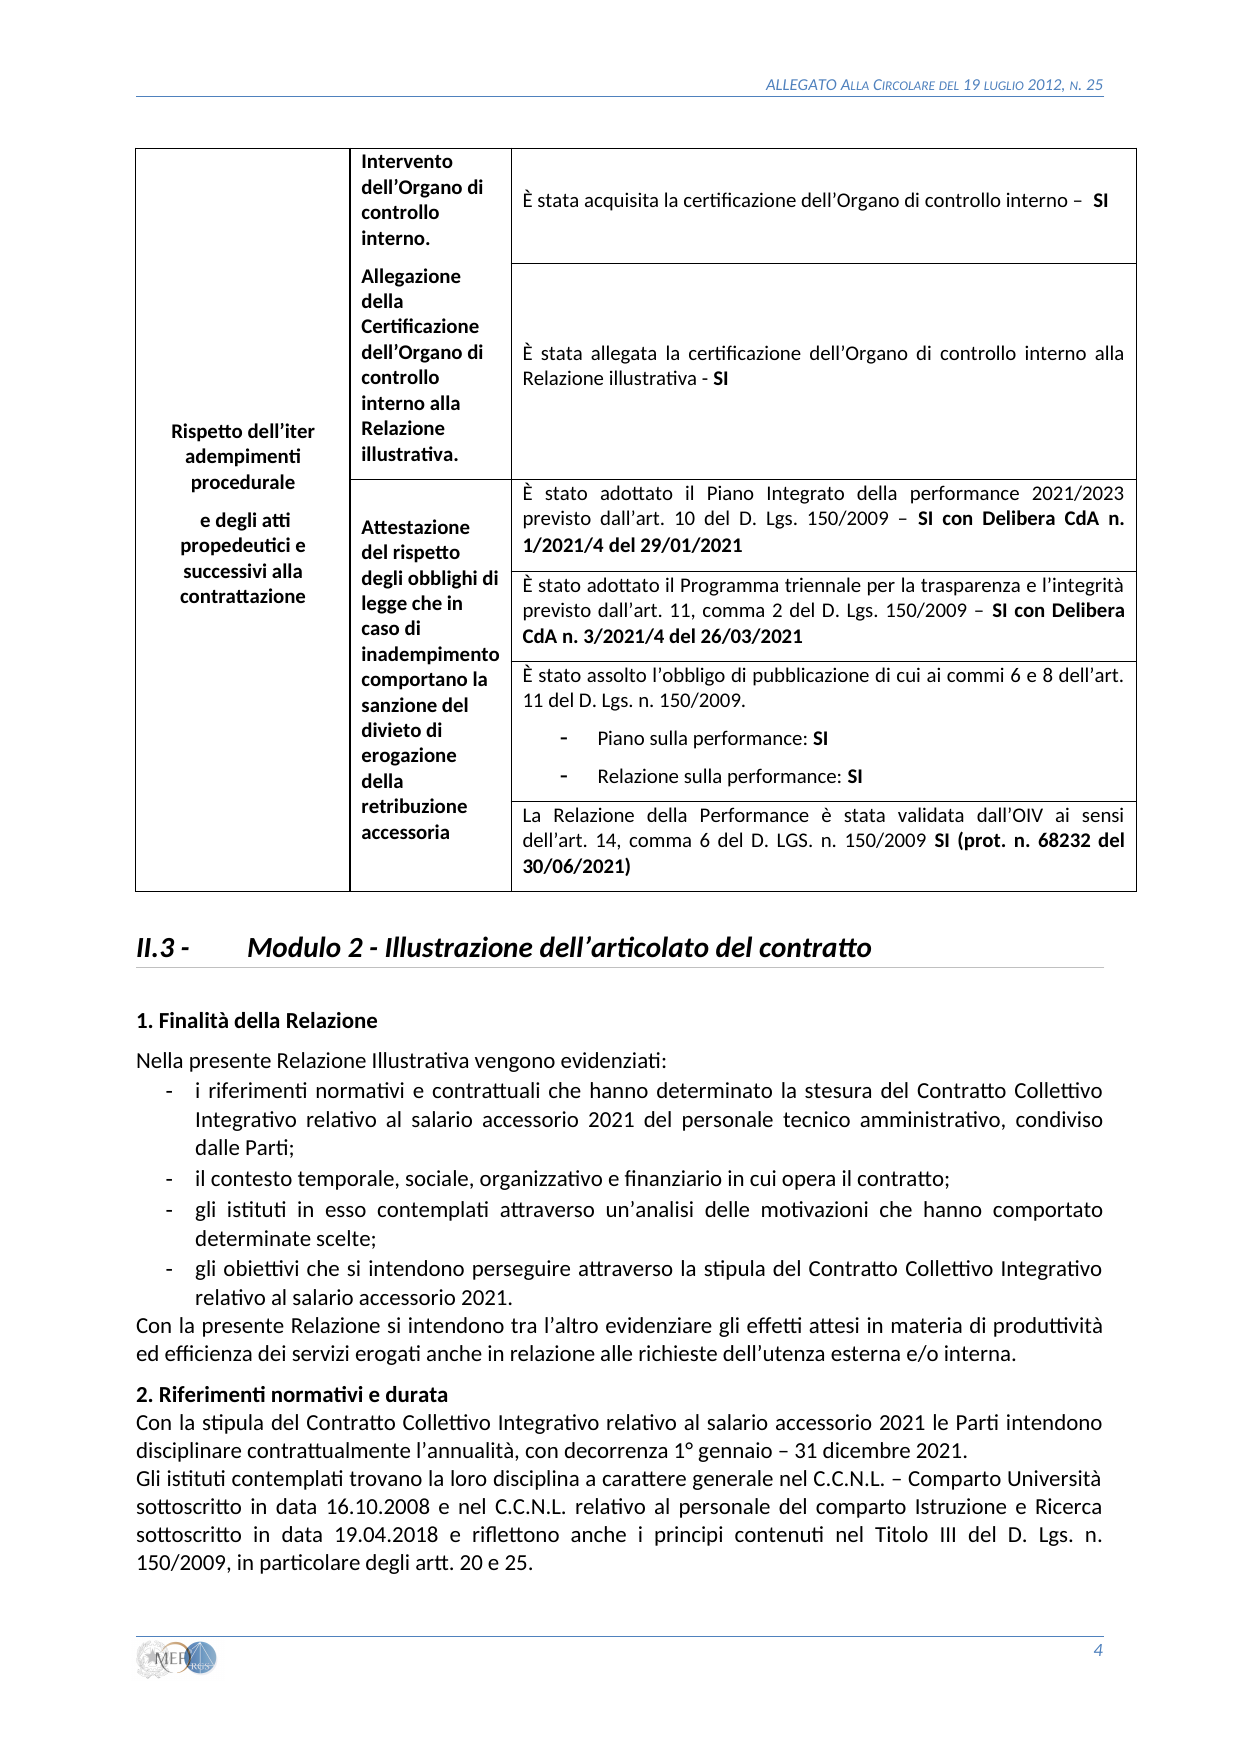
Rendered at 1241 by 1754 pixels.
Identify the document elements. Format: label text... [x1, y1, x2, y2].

table_cell La Relazione della Performance è stata validata dall’OIV ai sensi dell’art. 14, comma 6 del D. LGS. n. 150/2009 SI (prot. n. 68232 del 30/06/2021) [512, 802, 1136, 891]
text Con la stipula del Contratto Collettivo Integrativo relativo al salario accessorio 2021 le Parti intendono disciplinare contrattualmente l’annualità, con decorrenza 1° gennaio – 31 dicembre 2021. [136, 1408, 1104, 1464]
table_cell È stata acquisita la certificazione dell’Organo di controllo interno – SI [512, 149, 1136, 263]
list gli obiettivi che si intendono perseguire attraverso la stipula del Contratto Collettivo Integrativo relativo al salario accessorio 2021. [165, 1252, 1104, 1311]
text Con la presente Relazione si intendono tra l’altro evidenziare gli effetti attesi in materia di produttività ed efficienza dei servizi erogati anche in relazione alle richieste dell’utenza esterna e/o interna. [136, 1311, 1104, 1367]
table_cell Attestazione del rispetto degli obblighi di legge che in caso di inadempimento comportano la sanzione del divieto di erogazione della retribuzione accessoria [351, 480, 511, 891]
subtitle Modulo 2 - Illustrazione dell’articolato del contratto [136, 929, 1104, 967]
table_cell È stato adottato il Piano Integrato della performance 2021/2023 previsto dall’art. 10 del D. Lgs. 150/2009 – SI con Delibera CdA n. 1/2021/4 del 29/01/2021 [512, 480, 1136, 571]
text 2. Riferimenti normativi e durata [136, 1380, 1104, 1408]
table_cell È stato assolto l’obbligo di pubblicazione di cui ai commi 6 e 8 dell’art. 11 del D. Lgs. n. 150/2009. Piano sulla performance: SI Relazione sulla performance: SI [512, 662, 1136, 801]
text 1. Finalità della Relazione [136, 1006, 1104, 1034]
text Gli istituti contemplati trovano la loro disciplina a carattere generale nel C.C.N.L. – Comparto Università sottoscritto in data 16.10.2008 e nel C.C.N.L. relativo al personale del comparto Istruzione e Ricerca sottoscritto in data 19.04.2018 e riflettono anche i principi contenuti nel Titolo III del D. Lgs. n. 150/2009, in particolare degli artt. 20 e 25. [136, 1464, 1104, 1576]
table_cell È stato adottato il Programma triennale per la trasparenza e l’integrità previsto dall’art. 11, comma 2 del D. Lgs. 150/2009 – SI con Delibera CdA n. 3/2021/4 del 26/03/2021 [512, 572, 1136, 661]
list il contesto temporale, sociale, organizzativo e finanziario in cui opera il contratto; [165, 1162, 1104, 1193]
text Nella presente Relazione Illustrativa vengono evidenziati: [136, 1046, 1104, 1074]
list i riferimenti normativi e contrattuali che hanno determinato la stesura del Contratto Collettivo Integrativo relativo al salario accessorio 2021 del personale tecnico amministrativo, condiviso dalle Parti; [165, 1074, 1104, 1162]
table_cell Intervento dell’Organo di controllo interno. Allegazione della Certificazione dell’Organo di controllo interno alla Relazione illustrativa. [351, 149, 511, 479]
list gli istituti in esso contemplati attraverso un’analisi delle motivazioni che hanno comportato determinate scelte; [165, 1193, 1104, 1252]
table_cell È stata allegata la certificazione dell’Organo di controllo interno alla Relazione illustrativa - SI [512, 264, 1136, 479]
table_cell Rispetto dell’iter adempimenti procedurale e degli atti propedeutici e successivi alla contrattazione [136, 149, 349, 891]
